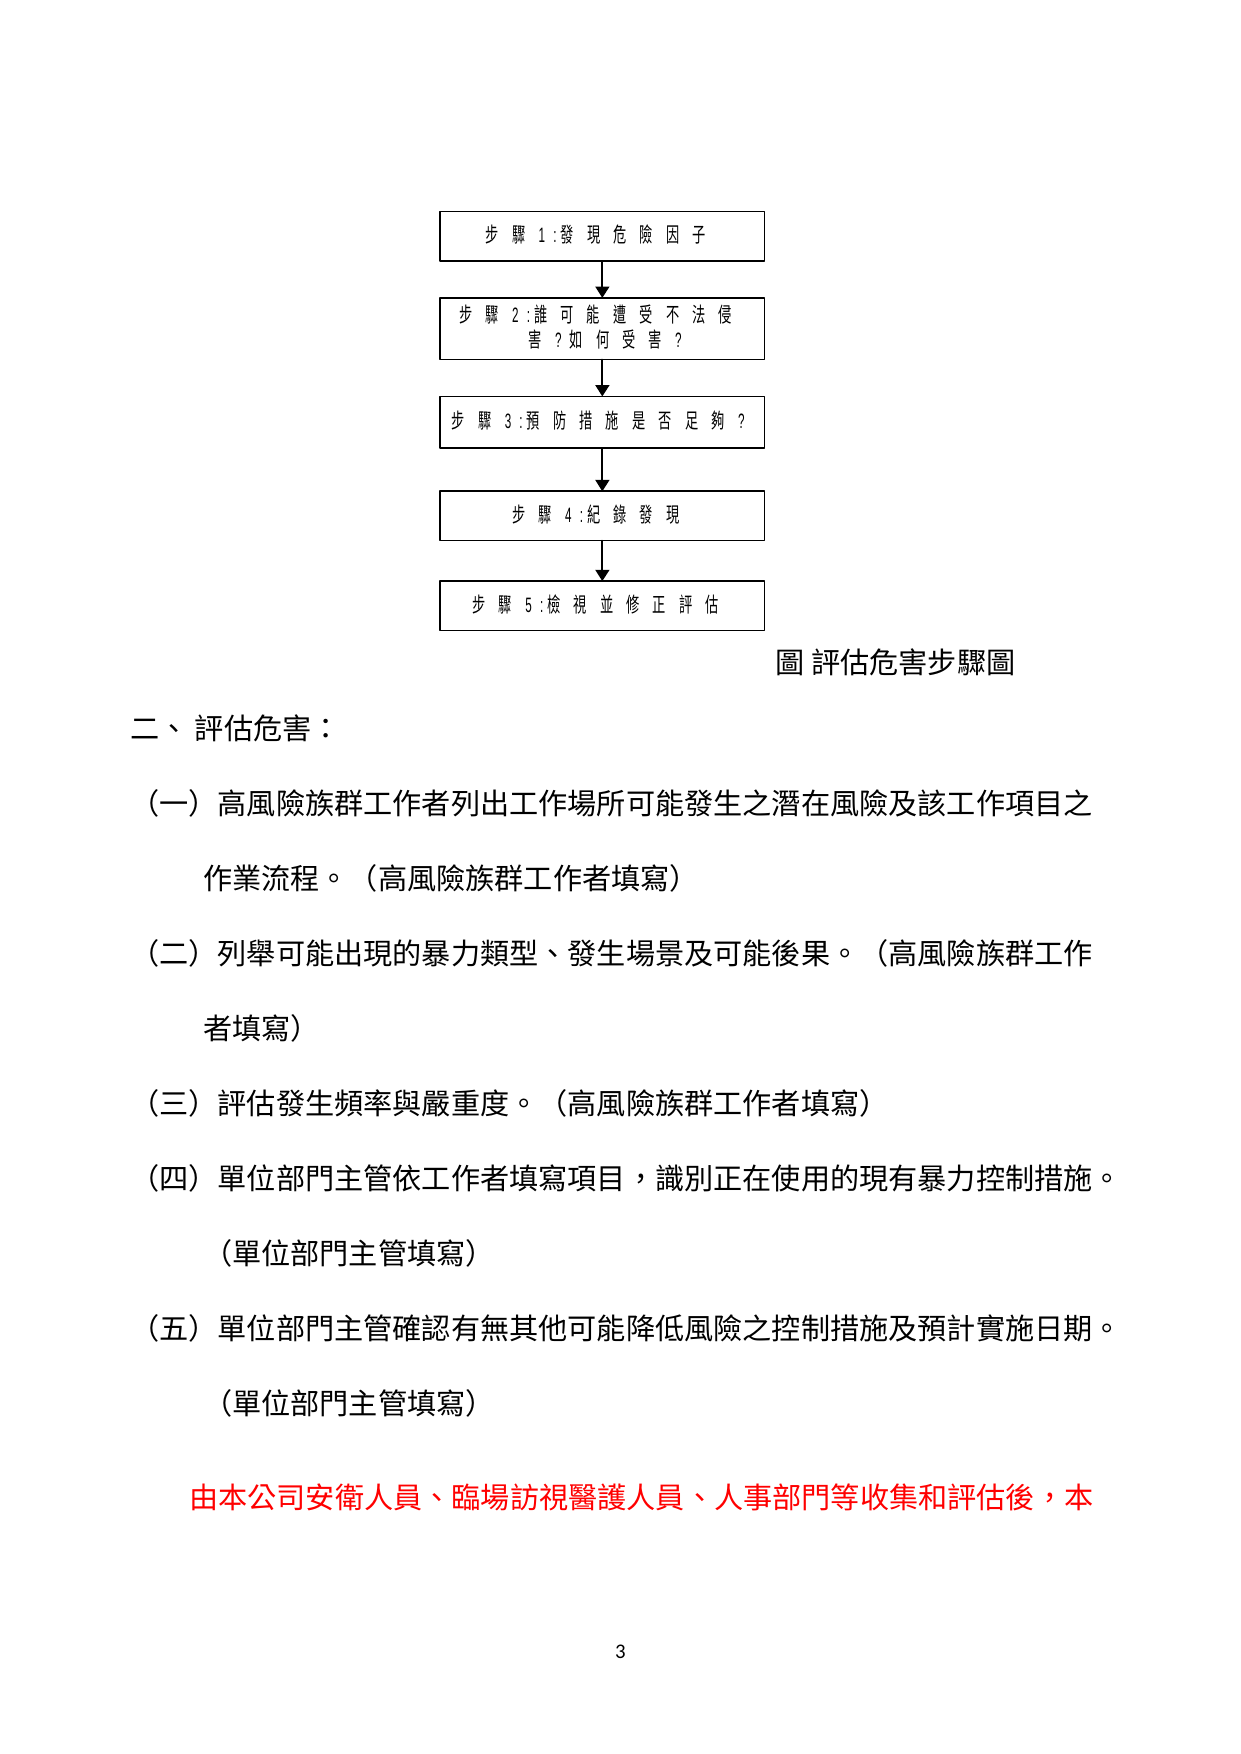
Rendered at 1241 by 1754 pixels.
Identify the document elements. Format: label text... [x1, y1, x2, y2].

text （五）單位部門主管確認有無其他可能降低風險之控制措施及預計實施日期。（單位部門主管填寫） [130, 1283, 1110, 1433]
text 二、 評估危害： [130, 683, 1110, 758]
text 由本公司安衛人員、臨場訪視醫護人員、人事部門等收集和評估後，本 [130, 1452, 1110, 1527]
text 圖 評估危害步驟圖 [130, 633, 1110, 683]
text （一）高風險族群工作者列出工作場所可能發生之潛在風險及該工作項目之作業流程。（高風險族群工作者填寫） [130, 758, 1110, 908]
text （二）列舉可能出現的暴力類型、發生場景及可能後果。（高風險族群工作者填寫） [130, 908, 1110, 1058]
text （三）評估發生頻率與嚴重度。（高風險族群工作者填寫） [130, 1058, 1110, 1133]
text （四）單位部門主管依工作者填寫項目，識別正在使用的現有暴力控制措施。（單位部門主管填寫） [130, 1133, 1110, 1283]
